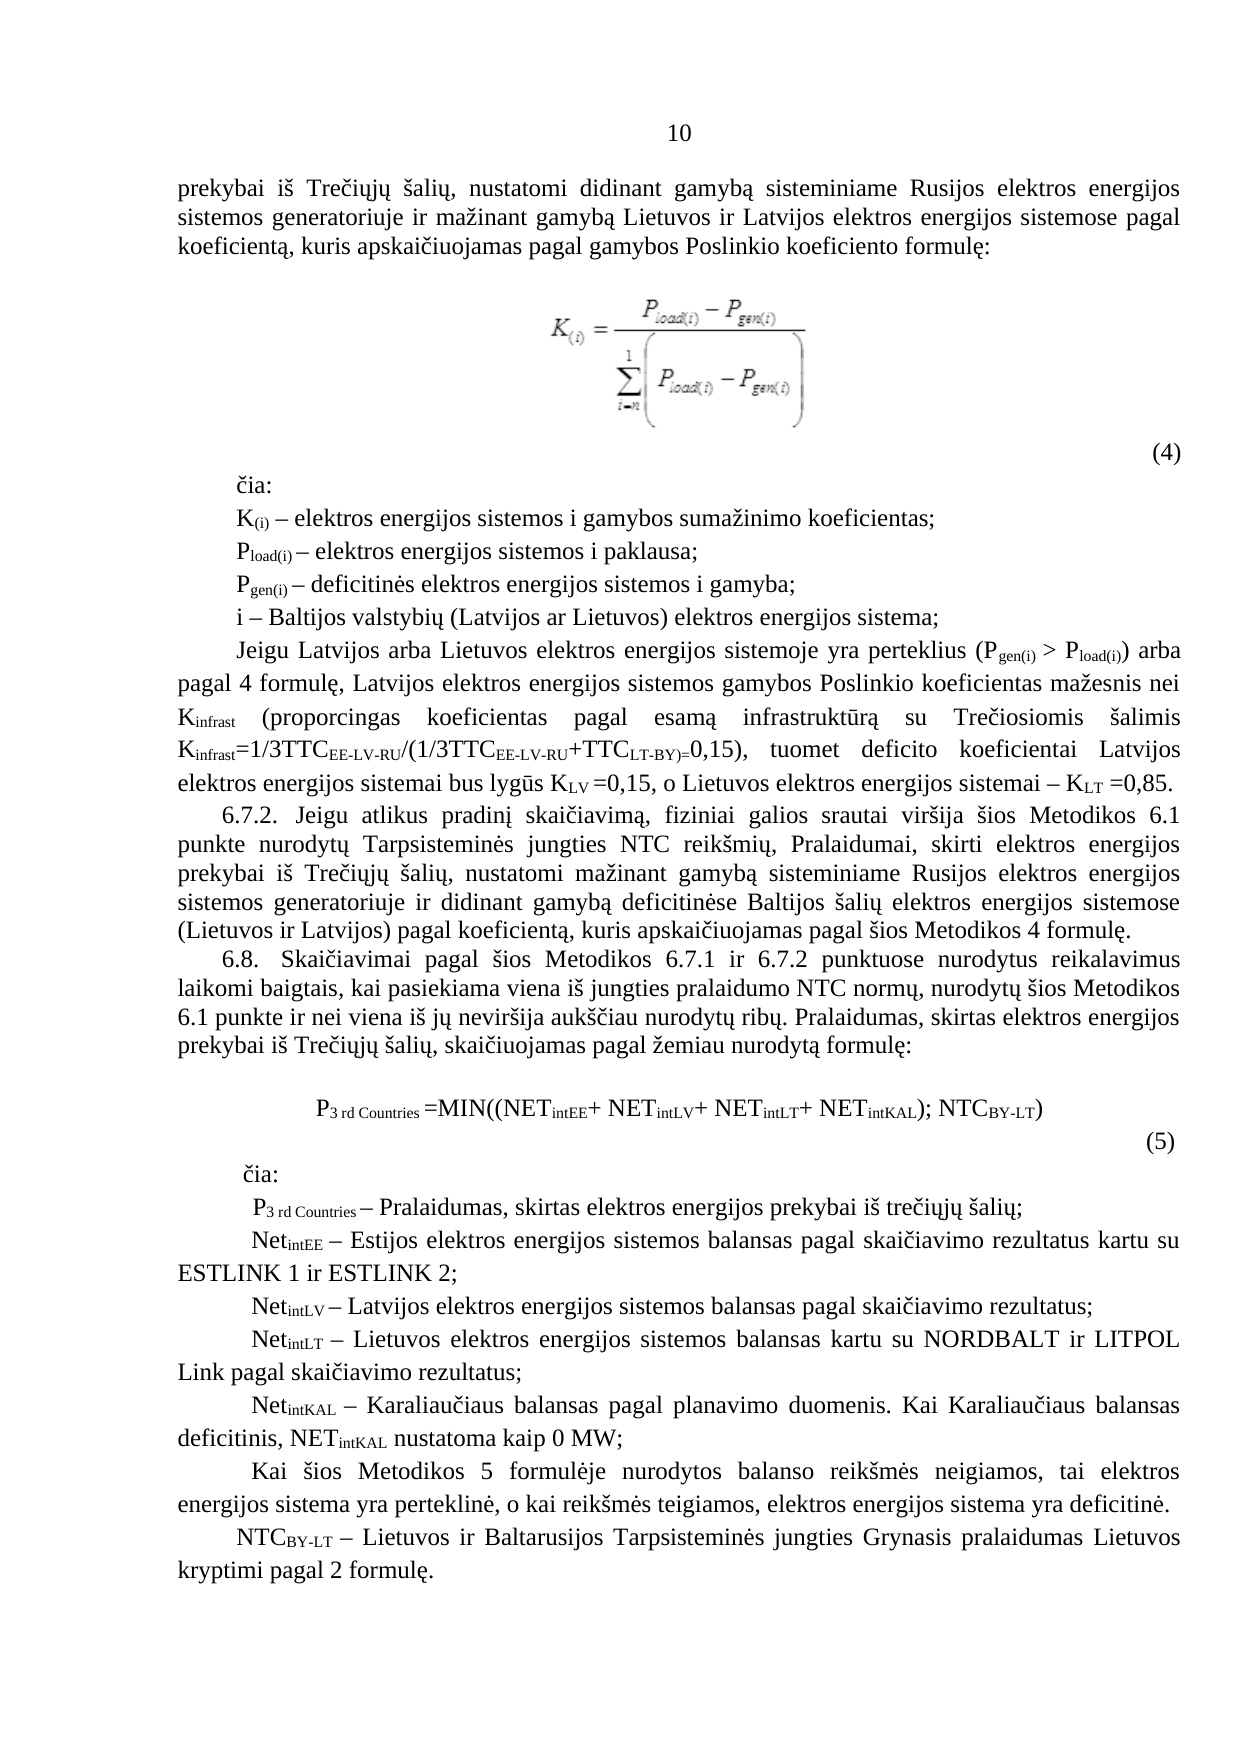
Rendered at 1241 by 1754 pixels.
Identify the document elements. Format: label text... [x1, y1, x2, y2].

text čia: [177, 470, 1181, 499]
text NTCBY-LT – Lietuvos ir Baltarusijos Tarpsisteminės jungties Grynasis pralaidumas Lietuvos kryptimi pagal 2 formulę. [177, 1522, 1181, 1584]
text NetintLV – Latvijos elektros energijos sistemos balansas pagal skaičiavimo rezultatus; [177, 1291, 1181, 1320]
text NetintLT – Lietuvos elektros energijos sistemos balansas kartu su NORDBALT ir LITPOL Link pagal skaičiavimo rezultatus; [177, 1324, 1181, 1386]
text P3 rd Countries – Pralaidumas, skirtas elektros energijos prekybai iš trečiųjų šalių; [177, 1192, 1181, 1221]
text prekybai iš Trečiųjų šalių, nustatomi didinant gamybą sisteminiame Rusijos elektros energijos sistemos generatoriuje ir mažinant gamybą Lietuvos ir Latvijos elektros energijos sistemose pagal koeficientą, kuris apskaičiuojamas pagal gamybos Poslinkio koeficiento formulę: [177, 173, 1181, 259]
text P3 rd Countries =MIN((NETintEE+ NETintLV+ NETintLT+ NETintKAL); NTCBY-LT) [177, 1093, 1181, 1122]
text (4) [177, 437, 1181, 466]
text Pload(i) – elektros energijos sistemos i paklausa; [177, 536, 1181, 565]
text K(i) – elektros energijos sistemos i gamybos sumažinimo koeficientas; [177, 503, 1181, 532]
text 6.8. Skaičiavimai pagal šios Metodikos 6.7.1 ir 6.7.2 punktuose nurodytus reikalavimus laikomi baigtais, kai pasiekiama viena iš jungties pralaidumo NTC normų, nurodytų šios Metodikos 6.1 punkte ir nei viena iš jų neviršija aukščiau nurodytų ribų. Pralaidumas, skirtas elektros energijos prekybai iš Trečiųjų šalių, skaičiuojamas pagal žemiau nurodytą formulę: [177, 944, 1181, 1059]
text i – Baltijos valstybių (Latvijos ar Lietuvos) elektros energijos sistema; [177, 602, 1181, 631]
text NetintKAL – Karaliaučiaus balansas pagal planavimo duomenis. Kai Karaliaučiaus balansas deficitinis, NETintKAL nustatoma kaip 0 MW; [177, 1390, 1181, 1452]
text Pgen(i) – deficitinės elektros energijos sistemos i gamyba; [177, 569, 1181, 598]
text Jeigu Latvijos arba Lietuvos elektros energijos sistemoje yra perteklius (Pgen(i) > Pload(i)) arba pagal 4 formulę, Latvijos elektros energijos sistemos gamybos Poslinkio koeficientas mažesnis nei Kinfrast (proporcingas koeficientas pagal esamą infrastruktūrą su Trečiosiomis šalimis Kinfrast=1/3TTCEE-LV-RU/(1/3TTCEE-LV-RU+TTCLT-BY)=0,15), tuomet deficito koeficientai Latvijos elektros energijos sistemai bus lygūs KLV =0,15, o Lietuvos elektros energijos sistemai – KLT =0,85. [177, 636, 1181, 796]
text (5) [177, 1126, 1181, 1155]
text čia: [177, 1159, 1181, 1188]
text 6.7.2. Jeigu atlikus pradinį skaičiavimą, fiziniai galios srautai viršija šios Metodikos 6.1 punkte nurodytų Tarpsisteminės jungties NTC reikšmių, Pralaidumai, skirti elektros energijos prekybai iš Trečiųjų šalių, nustatomi mažinant gamybą sisteminiame Rusijos elektros energijos sistemos generatoriuje ir didinant gamybą deficitinėse Baltijos šalių elektros energijos sistemose (Lietuvos ir Latvijos) pagal koeficientą, kuris apskaičiuojamas pagal šios Metodikos 4 formulę. [177, 801, 1181, 944]
text Kai šios Metodikos 5 formulėje nurodytos balanso reikšmės neigiamos, tai elektros energijos sistema yra perteklinė, o kai reikšmės teigiamos, elektros energijos sistema yra deficitinė. [177, 1456, 1181, 1518]
text NetintEE – Estijos elektros energijos sistemos balansas pagal skaičiavimo rezultatus kartu su ESTLINK 1 ir ESTLINK 2; [177, 1225, 1181, 1287]
